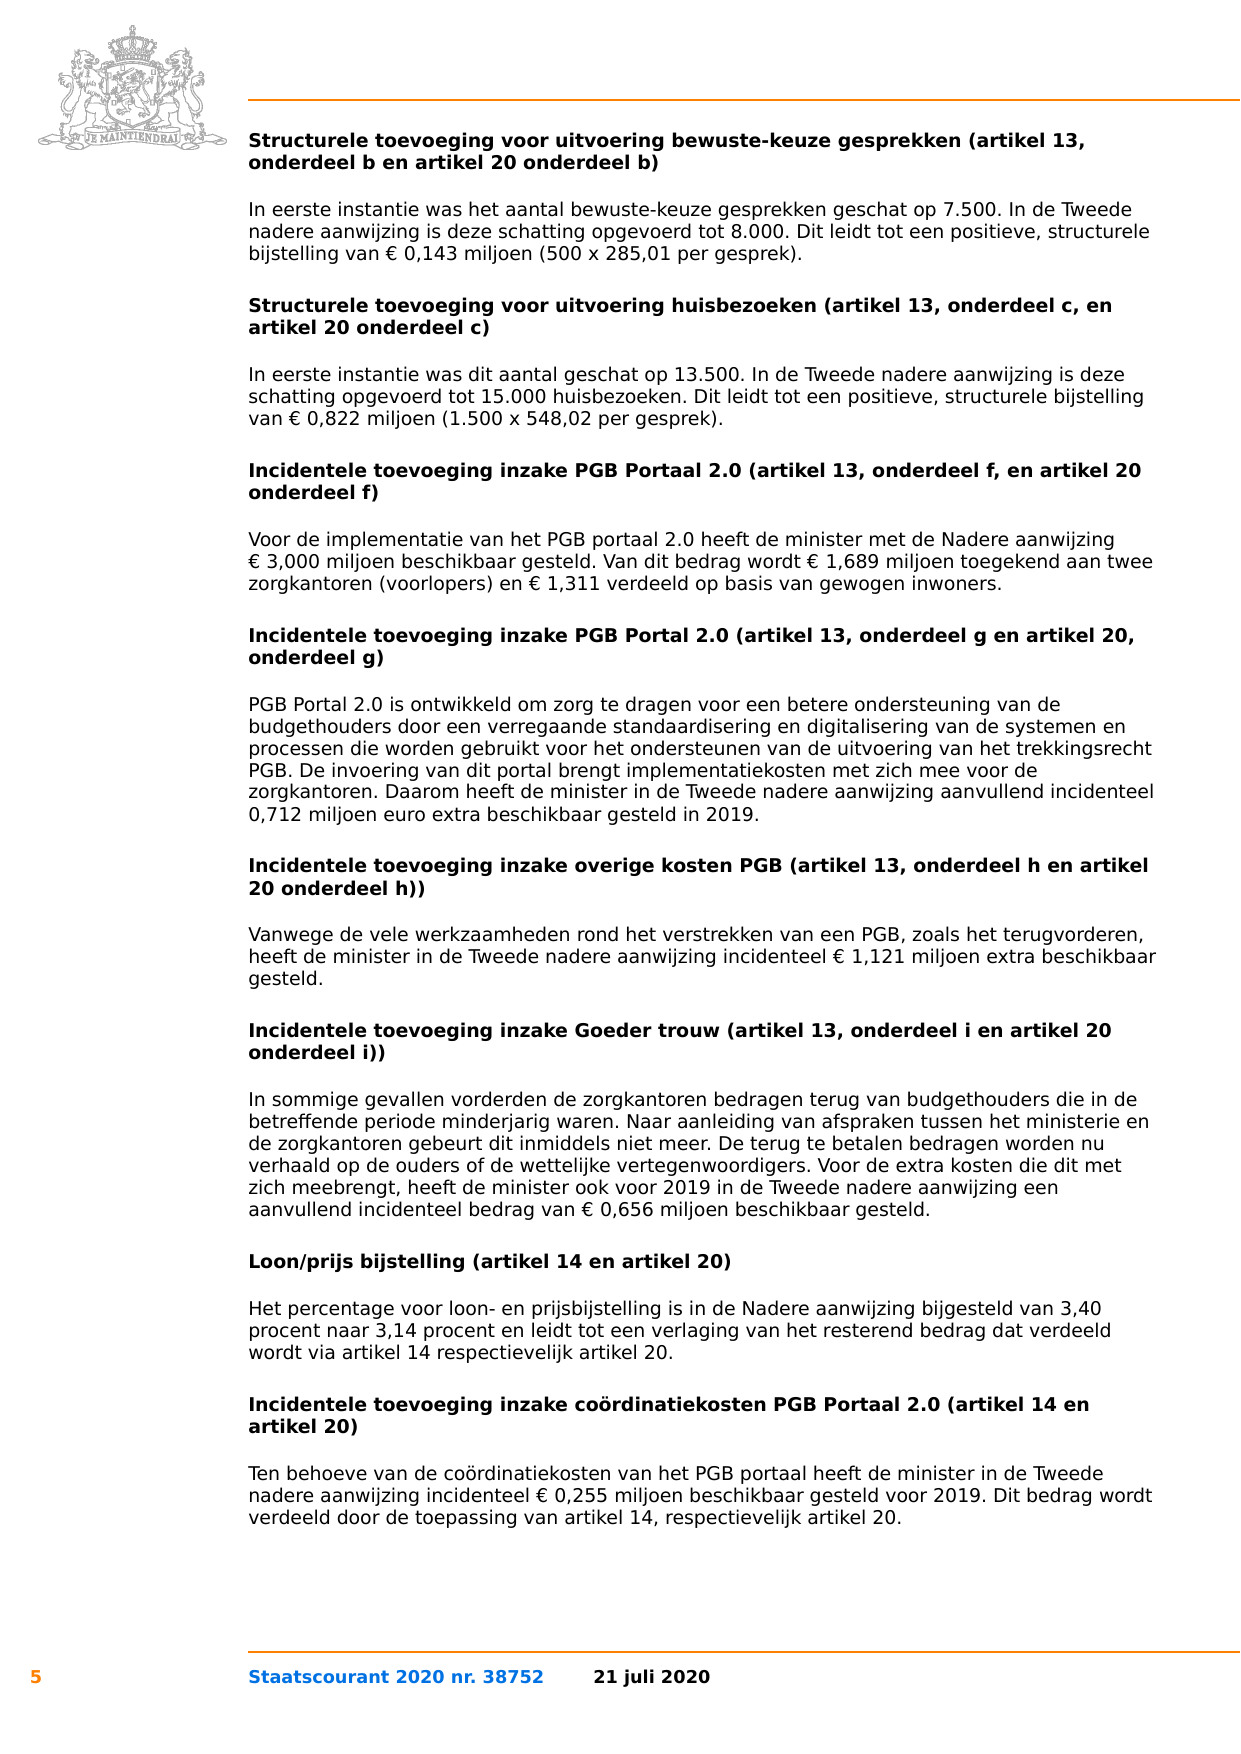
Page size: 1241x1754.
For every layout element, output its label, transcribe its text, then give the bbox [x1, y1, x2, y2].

text In eerste instantie was dit aantal geschat op 13.500. In de Tweede nadere aanwijzing is deze schatting opgevoerd tot 15.000 huisbezoeken. Dit leidt tot een positieve, structurele bijstelling van € 0,822 miljoen (1.500 x 548,02 per gesprek). [248, 364, 1163, 430]
text Het percentage voor loon- en prijsbijstelling is in de Nadere aanwijzing bijgesteld van 3,40 procent naar 3,14 procent en leidt tot een verlaging van het resterend bedrag dat verdeeld wordt via artikel 14 respectievelijk artikel 20. [248, 1298, 1163, 1364]
subtitle Incidentele toevoeging inzake Goeder trouw (artikel 13, onderdeel i en artikel 20 onderdeel i)) [248, 1020, 1163, 1064]
text Voor de implementatie van het PGB portaal 2.0 heeft de minister met de Nadere aanwijzing € 3,000 miljoen beschikbaar gesteld. Van dit bedrag wordt € 1,689 miljoen toegekend aan twee zorgkantoren (voorlopers) en € 1,311 verdeeld op basis van gewogen inwoners. [248, 529, 1163, 594]
text Ten behoeve van de coördinatiekosten van het PGB portaal heeft de minister in de Tweede nadere aanwijzing incidenteel € 0,255 miljoen beschikbaar gesteld voor 2019. Dit bedrag wordt verdeeld door de toepassing van artikel 14, respectievelijk artikel 20. [248, 1463, 1163, 1529]
subtitle Incidentele toevoeging inzake PGB Portaal 2.0 (artikel 13, onderdeel f, en artikel 20 onderdeel f) [248, 460, 1163, 504]
text PGB Portal 2.0 is ontwikkeld om zorg te dragen voor een betere ondersteuning van de budgethouders door een verregaande standaardisering en digitalisering van de systemen en processen die worden gebruikt voor het ondersteunen van de uitvoering van het trekkingsrecht PGB. De invoering van dit portal brengt implementatiekosten met zich mee voor de zorgkantoren. Daarom heeft de minister in de Tweede nadere aanwijzing aanvullend incidenteel 0,712 miljoen euro extra beschikbaar gesteld in 2019. [248, 693, 1163, 825]
text In sommige gevallen vorderden de zorgkantoren bedragen terug van budgethouders die in de betreffende periode minderjarig waren. Naar aanleiding van afspraken tussen het ministerie en de zorgkantoren gebeurt dit inmiddels niet meer. De terug te betalen bedragen worden nu verhaald op de ouders of de wettelijke vertegenwoordigers. Voor de extra kosten die dit met zich meebrengt, heeft de minister ook voor 2019 in de Tweede nadere aanwijzing een aanvullend incidenteel bedrag van € 0,656 miljoen beschikbaar gesteld. [248, 1089, 1163, 1221]
text In eerste instantie was het aantal bewuste-keuze gesprekken geschat op 7.500. In de Tweede nadere aanwijzing is deze schatting opgevoerd tot 8.000. Dit leidt tot een positieve, structurele bijstelling van € 0,143 miljoen (500 x 285,01 per gesprek). [248, 199, 1163, 265]
text Vanwege de vele werkzaamheden rond het verstrekken van een PGB, zoals het terugvorderen, heeft de minister in de Tweede nadere aanwijzing incidenteel € 1,121 miljoen extra beschikbaar gesteld. [248, 924, 1163, 990]
subtitle Incidentele toevoeging inzake overige kosten PGB (artikel 13, onderdeel h en artikel 20 onderdeel h)) [248, 855, 1163, 899]
subtitle Incidentele toevoeging inzake coördinatiekosten PGB Portaal 2.0 (artikel 14 en artikel 20) [248, 1394, 1163, 1438]
subtitle Structurele toevoeging voor uitvoering huisbezoeken (artikel 13, onderdeel c, en artikel 20 onderdeel c) [248, 295, 1163, 339]
subtitle Incidentele toevoeging inzake PGB Portal 2.0 (artikel 13, onderdeel g en artikel 20, onderdeel g) [248, 624, 1163, 668]
subtitle Loon/prijs bijstelling (artikel 14 en artikel 20) [248, 1251, 1163, 1273]
picture [38, 25, 227, 150]
subtitle Structurele toevoeging voor uitvoering bewuste-keuze gesprekken (artikel 13, onderdeel b en artikel 20 onderdeel b) [248, 130, 1163, 174]
